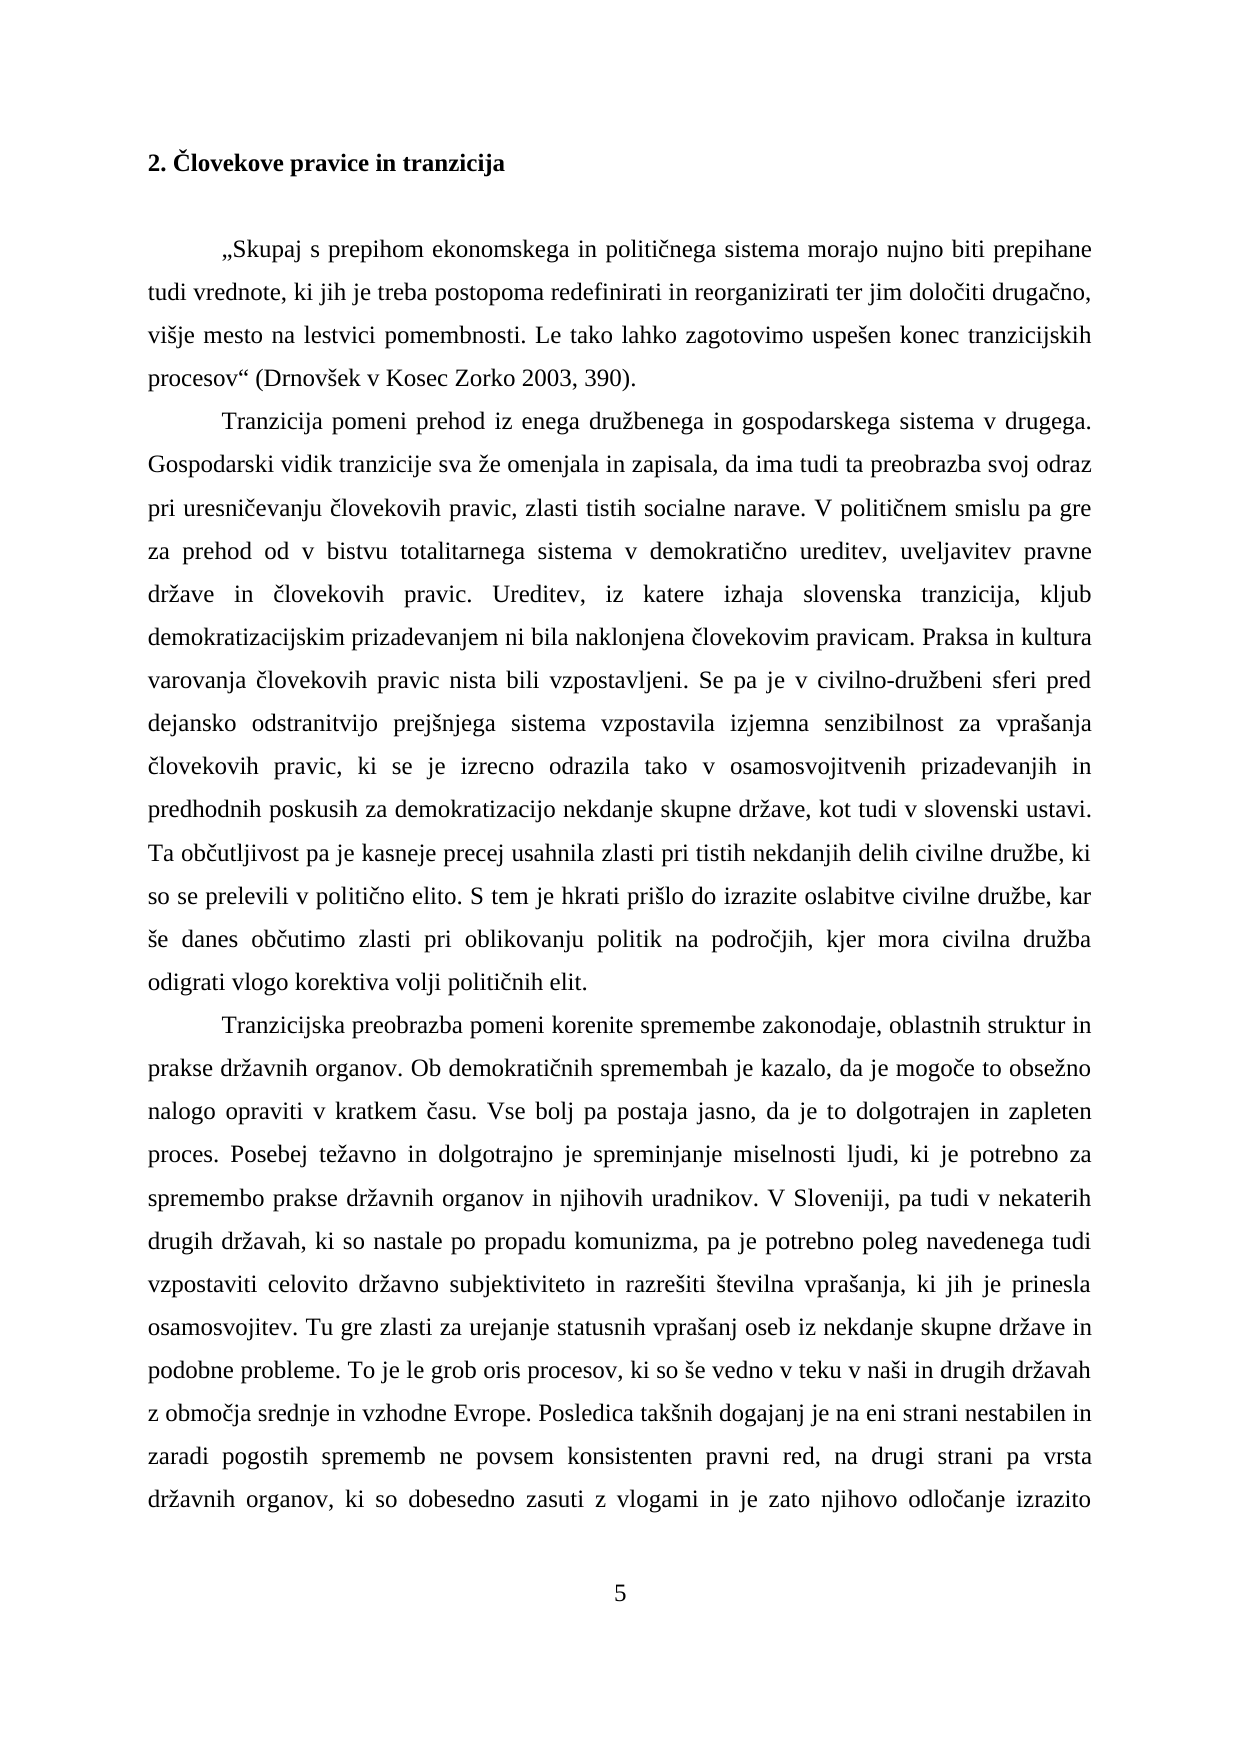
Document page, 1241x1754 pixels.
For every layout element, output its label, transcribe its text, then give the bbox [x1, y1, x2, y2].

text „Skupaj s prepihom ekonomskega in političnega sistema morajo nujno biti prepihane tudi vrednote, ki jih je treba postopoma redefinirati in reorganizirati ter jim določiti drugačno, višje mesto na lestvici pomembnosti. Le tako lahko zagotovimo uspešen konec tranzicijskih procesov“ (Drnovšek v Kosec Zorko 2003, 390). [148, 234, 1093, 392]
text 2. Človekove pravice in tranzicija [148, 148, 1093, 176]
text Tranzicijska preobrazba pomeni korenite spremembe zakonodaje, oblastnih struktur in prakse državnih organov. Ob demokratičnih spremembah je kazalo, da je mogoče to obsežno nalogo opraviti v kratkem času. Vse bolj pa postaja jasno, da je to dolgotrajen in zapleten proces. Posebej težavno in dolgotrajno je spreminjanje miselnosti ljudi, ki je potrebno za spremembo prakse državnih organov in njihovih uradnikov. V Sloveniji, pa tudi v nekaterih drugih državah, ki so nastale po propadu komunizma, pa je potrebno poleg navedenega tudi vzpostaviti celovito državno subjektiviteto in razrešiti številna vprašanja, ki jih je prinesla osamosvojitev. Tu gre zlasti za urejanje statusnih vprašanj oseb iz nekdanje skupne države in podobne probleme. To je le grob oris procesov, ki so še vedno v teku v naši in drugih državah z območja srednje in vzhodne Evrope. Posledica takšnih dogajanj je na eni strani nestabilen in zaradi pogostih sprememb ne povsem konsistenten pravni red, na drugi strani pa vrsta državnih organov, ki so dobesedno zasuti z vlogami in je zato njihovo odločanje izrazito [148, 1010, 1093, 1513]
text Tranzicija pomeni prehod iz enega družbenega in gospodarskega sistema v drugega. Gospodarski vidik tranzicije sva že omenjala in zapisala, da ima tudi ta preobrazba svoj odraz pri uresničevanju človekovih pravic, zlasti tistih socialne narave. V političnem smislu pa gre za prehod od v bistvu totalitarnega sistema v demokratično ureditev, uveljavitev pravne države in človekovih pravic. Ureditev, iz katere izhaja slovenska tranzicija, kljub demokratizacijskim prizadevanjem ni bila naklonjena človekovim pravicam. Praksa in kultura varovanja človekovih pravic nista bili vzpostavljeni. Se pa je v civilno-družbeni sferi pred dejansko odstranitvijo prejšnjega sistema vzpostavila izjemna senzibilnost za vprašanja človekovih pravic, ki se je izrecno odrazila tako v osamosvojitvenih prizadevanjih in predhodnih poskusih za demokratizacijo nekdanje skupne države, kot tudi v slovenski ustavi. Ta občutljivost pa je kasneje precej usahnila zlasti pri tistih nekdanjih delih civilne družbe, ki so se prelevili v politično elito. S tem je hkrati prišlo do izrazite oslabitve civilne družbe, kar še danes občutimo zlasti pri oblikovanju politik na področjih, kjer mora civilna družba odigrati vlogo korektiva volji političnih elit. [148, 406, 1093, 996]
